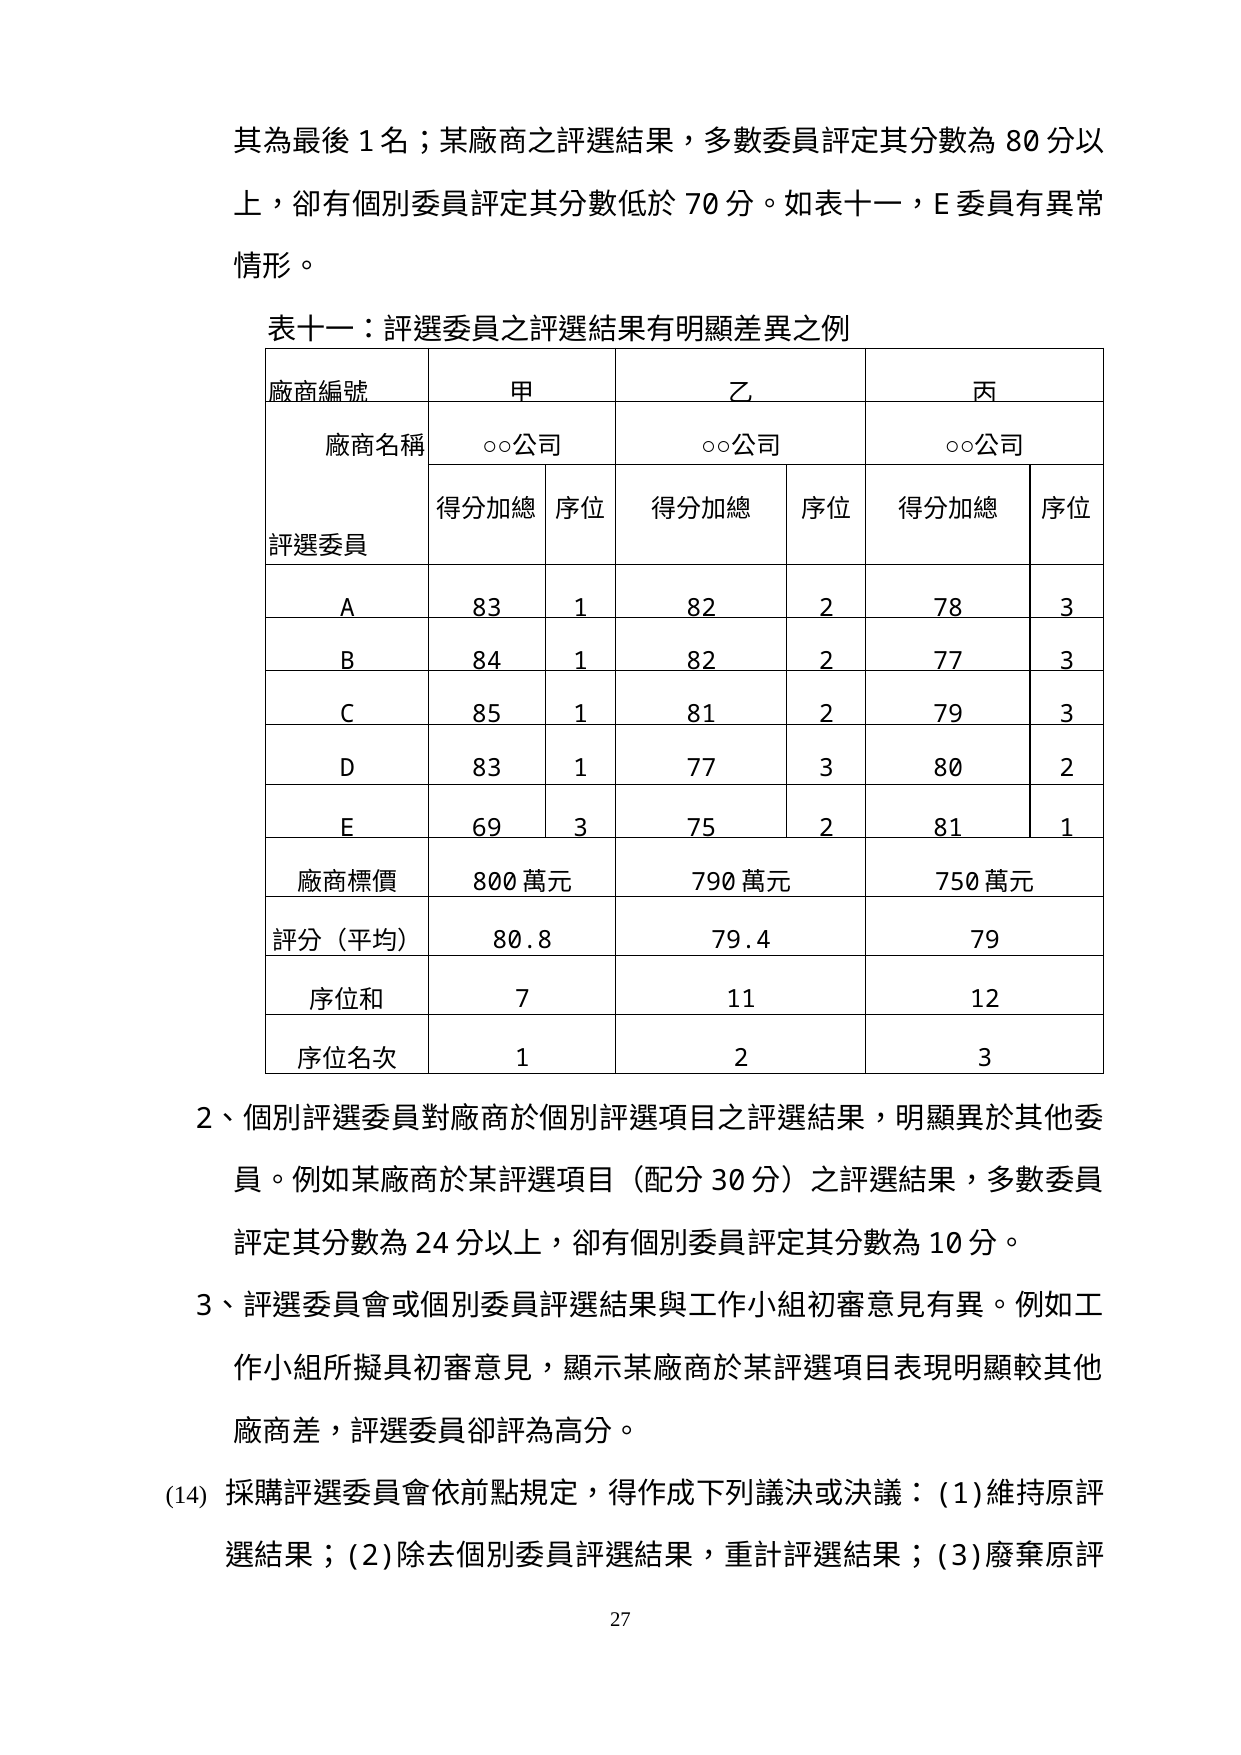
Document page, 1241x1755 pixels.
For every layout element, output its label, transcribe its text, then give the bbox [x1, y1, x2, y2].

table_cell 1 [429, 1015, 615, 1073]
table_cell A [266, 565, 428, 617]
table_cell 84 [429, 618, 545, 670]
table_cell 750萬元 [866, 838, 1103, 896]
table_cell 序位 [787, 465, 865, 564]
table_cell 2 [1031, 725, 1103, 784]
table_cell 3 [787, 725, 865, 784]
table_cell 79 [866, 671, 1029, 723]
table_cell 3 [1031, 671, 1103, 723]
table_cell 得分加總 [866, 465, 1029, 564]
table_cell 1 [546, 671, 615, 723]
table_cell 序位名次 [266, 1015, 428, 1073]
table_cell 11 [616, 956, 865, 1014]
table_cell 3 [866, 1015, 1103, 1073]
table_cell 1 [546, 725, 615, 784]
table_cell 1 [546, 565, 615, 617]
table_cell 得分加總 [616, 465, 786, 564]
table_header 丙 [866, 349, 1103, 401]
table_cell 79.4 [616, 897, 865, 955]
text 3、評選委員會或個別委員評選結果與工作小組初審意見有異。例如工作小組所擬具初審意見，顯示某廠商於某評選項目表現明顯較其他廠商差，評選委員卻評為高分。 [136, 1262, 1104, 1449]
text 表十一：評選委員之評選結果有明顯差異之例 [136, 285, 1104, 347]
text 2、個別評選委員對廠商於個別評選項目之評選結果，明顯異於其他委員。例如某廠商於某評選項目（配分30分）之評選結果，多數委員評定其分數為24分以上，卻有個別委員評定其分數為10分。 [136, 1074, 1104, 1262]
table_cell 800萬元 [429, 838, 615, 896]
table_cell 1 [546, 618, 615, 670]
table_cell 7 [429, 956, 615, 1014]
table_cell 1 [1031, 785, 1103, 837]
table_cell 12 [866, 956, 1103, 1014]
table_cell ○○公司 [866, 402, 1103, 464]
table_cell 83 [429, 565, 545, 617]
table_cell 82 [616, 565, 786, 617]
table_cell D [266, 725, 428, 784]
table_cell 69 [429, 785, 545, 837]
table_cell 2 [787, 565, 865, 617]
table_cell 2 [616, 1015, 865, 1073]
table_cell 85 [429, 671, 545, 723]
table_header 乙 [616, 349, 865, 401]
table_cell 序位和 [266, 956, 428, 1014]
table_cell 3 [546, 785, 615, 837]
table_cell 廠商標價 [266, 838, 428, 896]
table_cell 得分加總 [429, 465, 545, 564]
table_cell 3 [1031, 565, 1103, 617]
table_cell 80.8 [429, 897, 615, 955]
table_header 甲 [429, 349, 615, 401]
table_cell 序位 [546, 465, 615, 564]
table_cell 2 [787, 618, 865, 670]
table_header 廠商編號 [266, 349, 428, 401]
table_cell B [266, 618, 428, 670]
table_cell 81 [616, 671, 786, 723]
table_cell 82 [616, 618, 786, 670]
table_cell 序位 [1031, 465, 1103, 564]
table_cell 2 [787, 785, 865, 837]
text 其為最後1名；某廠商之評選結果，多數委員評定其分數為80分以上，卻有個別委員評定其分數低於70分。如表十一，E委員有異常情形。 [136, 97, 1104, 285]
table_cell 77 [866, 618, 1029, 670]
table_cell 2 [787, 671, 865, 723]
table_cell E [266, 785, 428, 837]
table_cell 75 [616, 785, 786, 837]
table_cell 3 [1031, 618, 1103, 670]
table_cell 評分（平均） [266, 897, 428, 955]
table_cell ○○公司 [616, 402, 865, 464]
table_cell 78 [866, 565, 1029, 617]
table_cell 77 [616, 725, 786, 784]
table_cell 80 [866, 725, 1029, 784]
table_cell 81 [866, 785, 1029, 837]
table_cell C [266, 671, 428, 723]
table_cell 83 [429, 725, 545, 784]
table_cell 廠商名稱 評選委員 [266, 402, 428, 564]
table_cell 79 [866, 897, 1103, 955]
table_cell ○○公司 [429, 402, 615, 464]
list 採購評選委員會依前點規定，得作成下列議決或決議：(1)維持原評選結果；(2)除去個別委員評選結果，重計評選結果；(3)廢棄原評 [165, 1449, 1104, 1574]
table_cell 790萬元 [616, 838, 865, 896]
